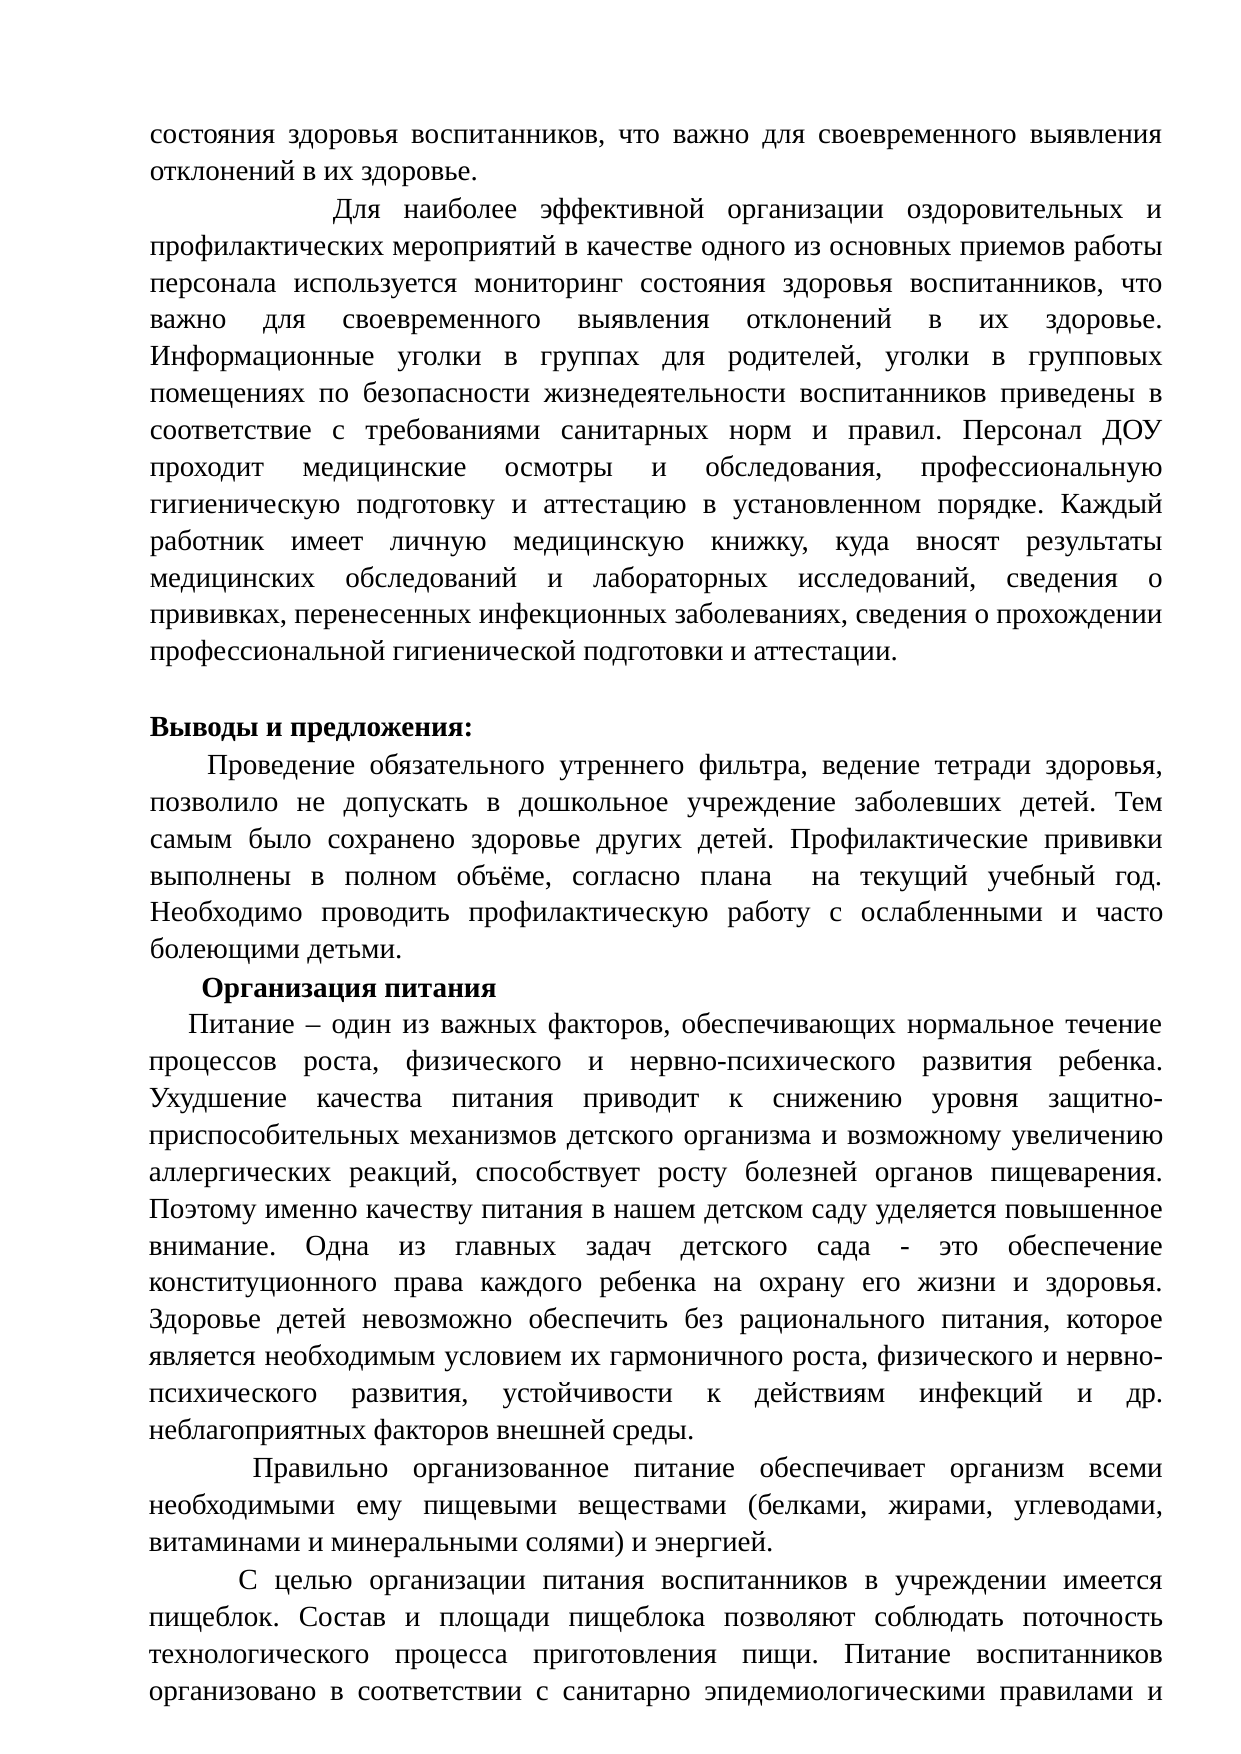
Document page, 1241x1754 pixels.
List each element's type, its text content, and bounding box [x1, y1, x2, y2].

text Правильно организованное питание обеспечивает организм всеми необходимыми ему пищевыми веществами (белками, жирами, углеводами, витаминами и минеральными солями) и энергией. [148, 1450, 1164, 1558]
text Для наиболее эффективной организации оздоровительных и профилактических мероприятий в качестве одного из основных приемов работы персонала используется мониторинг состояния здоровья воспитанников, что важно для своевременного выявления отклонений в их здоровье. Информационные уголки в группах для родителей, уголки в групповых помещениях по безопасности жизнедеятельности воспитанников приведены в соответствие с требованиями санитарных норм и правил. Персонал ДОУ проходит медицинские осмотры и обследования, профессиональную гигиеническую подготовку и аттестацию в установленном порядке. Каждый работник имеет личную медицинскую книжку, куда вносят результаты медицинских обследований и лабораторных исследований, сведения о прививках, перенесенных инфекционных заболеваниях, сведения о прохождении профессиональной гигиенической подготовки и аттестации. [149, 191, 1163, 667]
text состояния здоровья воспитанников, что важно для своевременного выявления отклонений в их здоровье. [149, 116, 1163, 186]
text Питание – один из важных факторов, обеспечивающих нормальное течение процессов роста, физического и нервно-психического развития ребенка. Ухудшение качества питания приводит к снижению уровня защитно-приспособительных механизмов детского организма и возможному увеличению аллергических реакций, способствует росту болезней органов пищеварения. Поэтому именно качеству питания в нашем детском саду уделяется повышенное внимание. Одна из главных задач детского сада - это обеспечение конституционного права каждого ребенка на охрану его жизни и здоровья. Здоровье детей невозможно обеспечить без рационального питания, которое является необходимым условием их гармоничного роста, физического и нервно-психического развития, устойчивости к действиям инфекций и др. неблагоприятных факторов внешней среды. [148, 1006, 1164, 1446]
text С целью организации питания воспитанников в учреждении имеется пищеблок. Состав и площади пищеблока позволяют соблюдать поточность технологического процесса приготовления пищи. Питание воспитанников организовано в соответствии с санитарно эпидемиологическими правилами и [148, 1562, 1164, 1706]
text Организация питания [150, 970, 1164, 1003]
text Выводы и предложения: [149, 709, 1164, 742]
text Проведение обязательного утреннего фильтра, ведение тетради здоровья, позволило не допускать в дошкольное учреждение заболевших детей. Тем самым было сохранено здоровье других детей. Профилактические прививки выполнены в полном объёме, согласно плана на текущий учебный год. Необходимо проводить профилактическую работу с ослабленными и часто болеющими детьми. [149, 747, 1164, 965]
